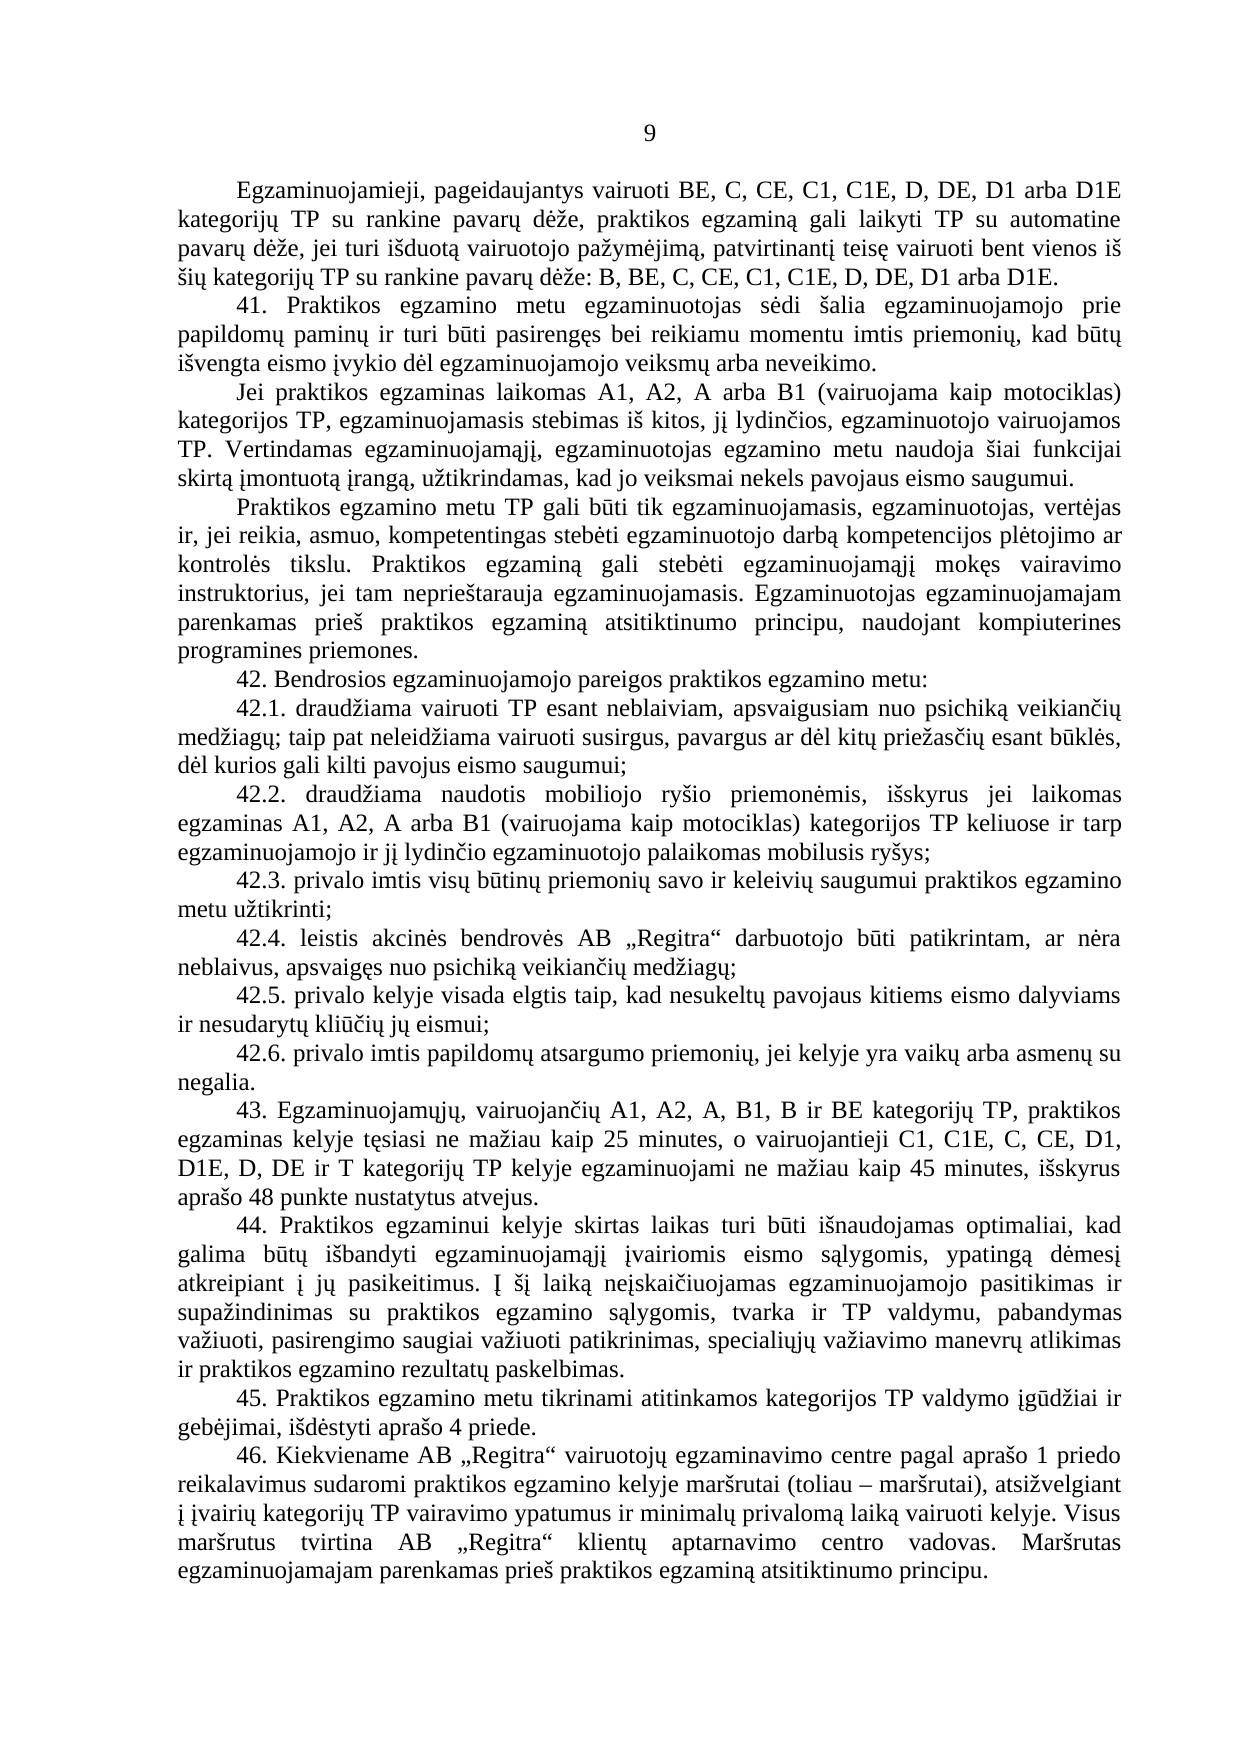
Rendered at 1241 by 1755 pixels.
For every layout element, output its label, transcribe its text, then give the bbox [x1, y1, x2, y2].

text 46. Kiekviename AB „Regitra“ vairuotojų egzaminavimo centre pagal aprašo 1 priedo reikalavimus sudaromi praktikos egzamino kelyje maršrutai (toliau – maršrutai), atsižvelgiant į įvairių kategorijų TP vairavimo ypatumus ir minimalų privalomą laiką vairuoti kelyje. Visus maršrutus tvirtina AB „Regitra“ klientų aptarnavimo centro vadovas. Maršrutas egzaminuojamajam parenkamas prieš praktikos egzaminą atsitiktinumo principu. [177, 1441, 1122, 1584]
text 45. Praktikos egzamino metu tikrinami atitinkamos kategorijos TP valdymo įgūdžiai ir gebėjimai, išdėstyti aprašo 4 priede. [177, 1383, 1122, 1441]
text Praktikos egzamino metu TP gali būti tik egzaminuojamasis, egzaminuotojas, vertėjas ir, jei reikia, asmuo, kompetentingas stebėti egzaminuotojo darbą kompetencijos plėtojimo ar kontrolės tikslu. Praktikos egzaminą gali stebėti egzaminuojamąjį mokęs vairavimo instruktorius, jei tam neprieštarauja egzaminuojamasis. Egzaminuotojas egzaminuojamajam parenkamas prieš praktikos egzaminą atsitiktinumo principu, naudojant kompiuterines programines priemones. [177, 492, 1122, 664]
text 41. Praktikos egzamino metu egzaminuotojas sėdi šalia egzaminuojamojo prie papildomų paminų ir turi būti pasirengęs bei reikiamu momentu imtis priemonių, kad būtų išvengta eismo įvykio dėl egzaminuojamojo veiksmų arba neveikimo. [177, 291, 1122, 377]
text 42.4. leistis akcinės bendrovės AB „Regitra“ darbuotojo būti patikrintam, ar nėra neblaivus, apsvaigęs nuo psichiką veikiančių medžiagų; [177, 923, 1122, 981]
text 42.2. draudžiama naudotis mobiliojo ryšio priemonėmis, išskyrus jei laikomas egzaminas A1, A2, A arba B1 (vairuojama kaip motociklas) kategorijos TP keliuose ir tarp egzaminuojamojo ir jį lydinčio egzaminuotojo palaikomas mobilusis ryšys; [177, 779, 1122, 866]
text Jei praktikos egzaminas laikomas A1, A2, A arba B1 (vairuojama kaip motociklas) kategorijos TP, egzaminuojamasis stebimas iš kitos, jį lydinčios, egzaminuotojo vairuojamos TP. Vertindamas egzaminuojamąjį, egzaminuotojas egzamino metu naudoja šiai funkcijai skirtą įmontuotą įrangą, užtikrindamas, kad jo veiksmai nekels pavojaus eismo saugumui. [177, 377, 1122, 492]
text 42.5. privalo kelyje visada elgtis taip, kad nesukeltų pavojaus kitiems eismo dalyviams ir nesudarytų kliūčių jų eismui; [177, 981, 1122, 1038]
text 42. Bendrosios egzaminuojamojo pareigos praktikos egzamino metu: [177, 664, 1122, 693]
text 43. Egzaminuojamųjų, vairuojančių A1, A2, A, B1, B ir BE kategorijų TP, praktikos egzaminas kelyje tęsiasi ne mažiau kaip 25 minutes, o vairuojantieji C1, C1E, C, CE, D1, D1E, D, DE ir T kategorijų TP kelyje egzaminuojami ne mažiau kaip 45 minutes, išskyrus aprašo 48 punkte nustatytus atvejus. [177, 1096, 1122, 1211]
text Egzaminuojamieji, pageidaujantys vairuoti BE, C, CE, C1, C1E, D, DE, D1 arba D1E kategorijų TP su rankine pavarų dėže, praktikos egzaminą gali laikyti TP su automatine pavarų dėže, jei turi išduotą vairuotojo pažymėjimą, patvirtinantį teisę vairuoti bent vienos iš šių kategorijų TP su rankine pavarų dėže: B, BE, C, CE, C1, C1E, D, DE, D1 arba D1E. [177, 176, 1122, 291]
text 42.6. privalo imtis papildomų atsargumo priemonių, jei kelyje yra vaikų arba asmenų su negalia. [177, 1038, 1122, 1096]
text 42.1. draudžiama vairuoti TP esant neblaiviam, apsvaigusiam nuo psichiką veikiančių medžiagų; taip pat neleidžiama vairuoti susirgus, pavargus ar dėl kitų priežasčių esant būklės, dėl kurios gali kilti pavojus eismo saugumui; [177, 693, 1122, 779]
text 42.3. privalo imtis visų būtinų priemonių savo ir keleivių saugumui praktikos egzamino metu užtikrinti; [177, 866, 1122, 923]
text 44. Praktikos egzaminui kelyje skirtas laikas turi būti išnaudojamas optimaliai, kad galima būtų išbandyti egzaminuojamąjį įvairiomis eismo sąlygomis, ypatingą dėmesį atkreipiant į jų pasikeitimus. Į šį laiką neįskaičiuojamas egzaminuojamojo pasitikimas ir supažindinimas su praktikos egzamino sąlygomis, tvarka ir TP valdymu, pabandymas važiuoti, pasirengimo saugiai važiuoti patikrinimas, specialiųjų važiavimo manevrų atlikimas ir praktikos egzamino rezultatų paskelbimas. [177, 1211, 1122, 1383]
